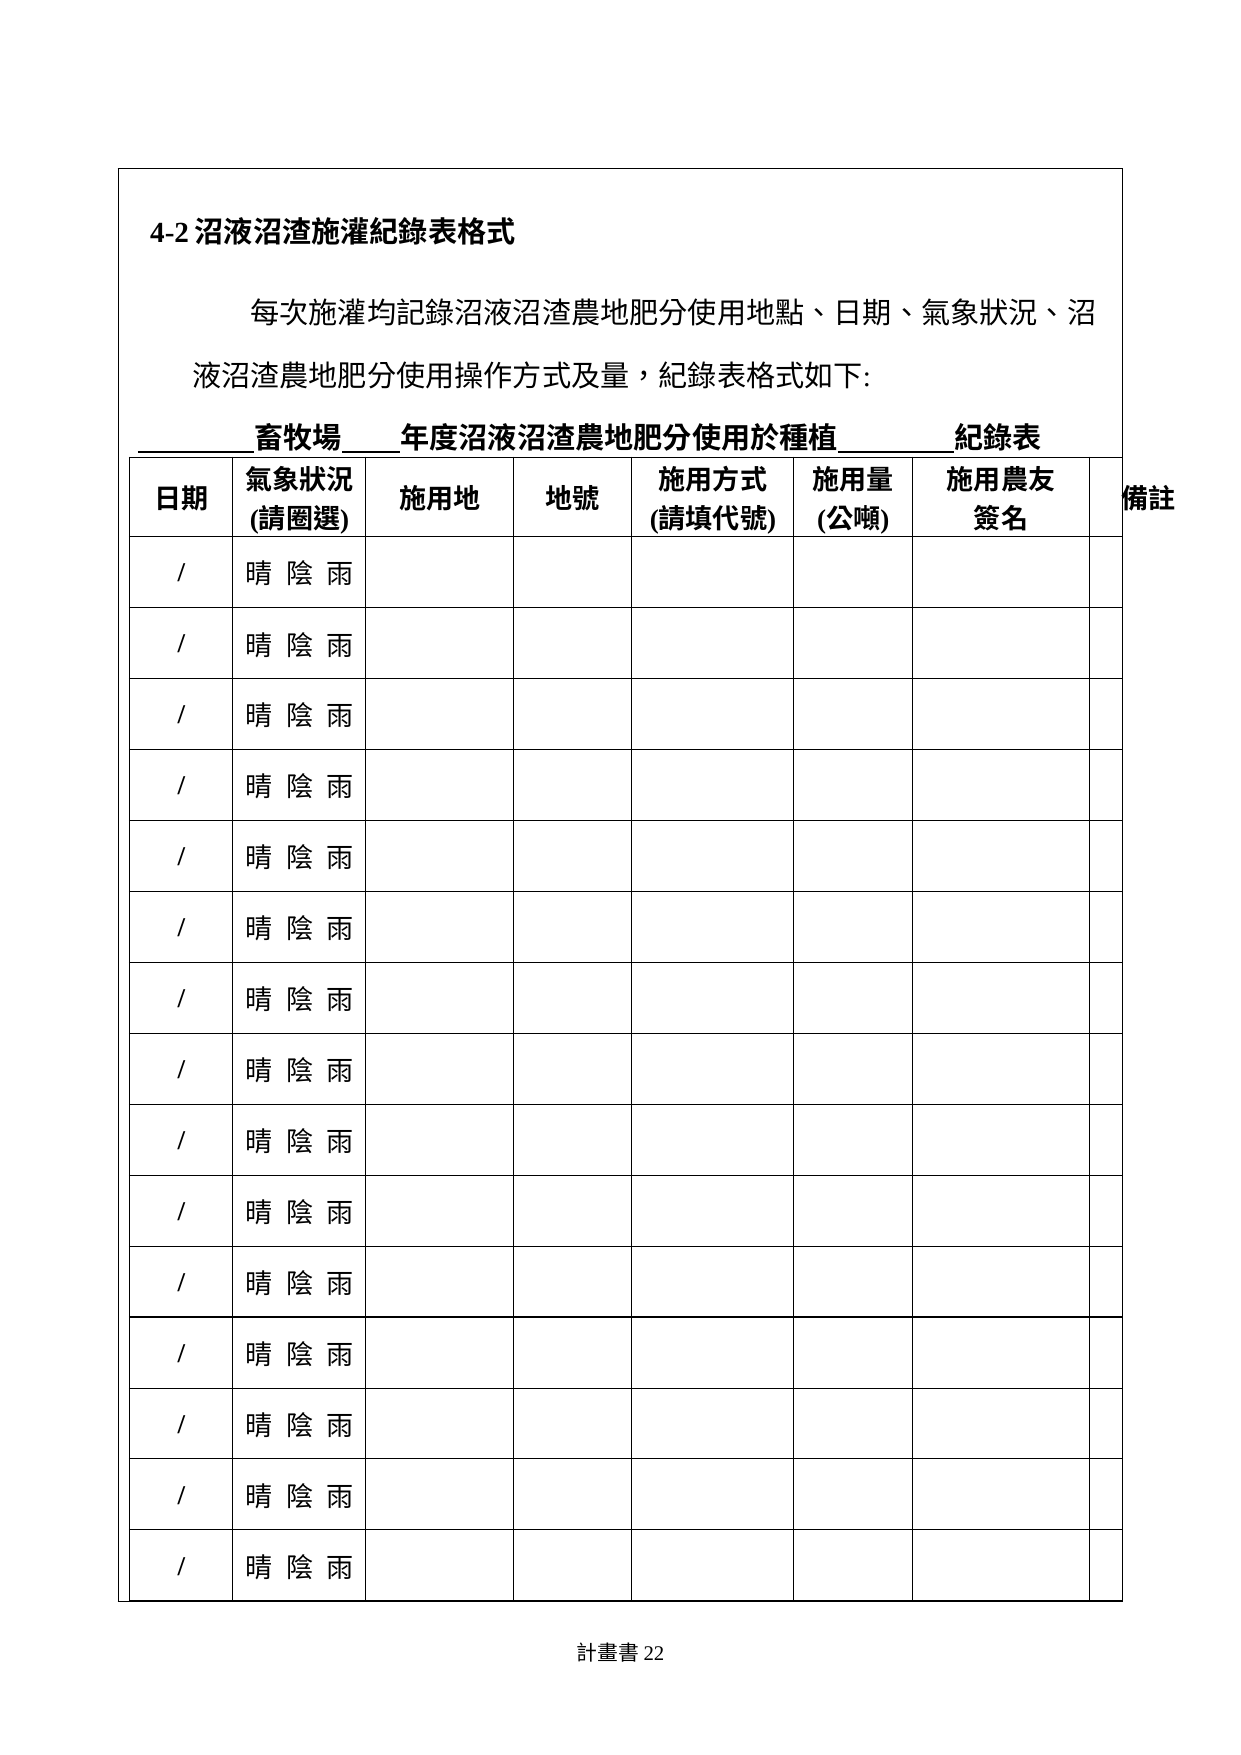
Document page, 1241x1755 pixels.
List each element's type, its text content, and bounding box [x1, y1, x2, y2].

table_cell [632, 892, 793, 962]
table_cell 晴 陰 雨 [233, 1247, 365, 1316]
table_cell [632, 679, 793, 749]
table_cell [1090, 1247, 1122, 1316]
table_cell [632, 1176, 793, 1246]
table_cell [366, 750, 513, 820]
table_cell [366, 1530, 513, 1600]
table_cell [514, 1176, 631, 1246]
table_cell / [130, 1318, 232, 1387]
table_cell 晴 陰 雨 [233, 1034, 365, 1104]
table_cell / [130, 1389, 232, 1458]
table_cell [1090, 1459, 1122, 1529]
table_cell [794, 892, 912, 962]
table_cell 晴 陰 雨 [233, 1105, 365, 1174]
table_cell 晴 陰 雨 [233, 537, 365, 607]
table_cell [913, 537, 1089, 607]
table_cell [514, 1105, 631, 1174]
table_cell [632, 963, 793, 1033]
table_cell / [130, 821, 232, 891]
table_cell / [130, 1530, 232, 1600]
table_cell / [130, 537, 232, 607]
table_cell [794, 1034, 912, 1104]
table_cell [794, 1389, 912, 1458]
table_cell [913, 679, 1089, 749]
table_cell [1090, 1318, 1122, 1387]
table_cell [514, 537, 631, 607]
table_cell / [130, 1105, 232, 1174]
table_cell 晴 陰 雨 [233, 1176, 365, 1246]
table_cell / [130, 1247, 232, 1316]
table_header 日期 [130, 458, 232, 536]
table_cell 晴 陰 雨 [233, 750, 365, 820]
table_cell [913, 1176, 1089, 1246]
table_cell [794, 1105, 912, 1174]
table_cell [632, 1389, 793, 1458]
table_cell [632, 750, 793, 820]
table_cell [366, 1176, 513, 1246]
table_cell [794, 750, 912, 820]
table_cell [366, 1389, 513, 1458]
table_cell [366, 821, 513, 891]
table_cell / [130, 750, 232, 820]
table_cell [366, 1247, 513, 1316]
table_cell 晴 陰 雨 [233, 1389, 365, 1458]
table_cell / [130, 1034, 232, 1104]
table_cell [632, 1105, 793, 1174]
table_cell [1090, 750, 1122, 820]
table_cell [366, 1459, 513, 1529]
table_cell [794, 963, 912, 1033]
table_cell 晴 陰 雨 [233, 892, 365, 962]
table_cell 晴 陰 雨 [233, 679, 365, 749]
table_cell [1090, 1530, 1122, 1600]
table_cell [632, 1530, 793, 1600]
table_cell [913, 608, 1089, 678]
table_cell [913, 1034, 1089, 1104]
table_cell [514, 821, 631, 891]
table_cell [794, 1247, 912, 1316]
table_header 氣象狀況 (請圈選) [233, 458, 365, 536]
table_cell [913, 1389, 1089, 1458]
table_cell [1090, 608, 1122, 678]
table_cell [1090, 892, 1122, 962]
table_cell [366, 679, 513, 749]
table_cell [632, 1459, 793, 1529]
table_cell [913, 821, 1089, 891]
table_cell [632, 608, 793, 678]
table_cell [514, 750, 631, 820]
table_cell 晴 陰 雨 [233, 1318, 365, 1387]
table_cell [1090, 1034, 1122, 1104]
table_cell [1090, 537, 1122, 607]
table_cell [632, 1034, 793, 1104]
table_cell [794, 821, 912, 891]
table_cell [913, 1318, 1089, 1387]
table_cell [913, 1459, 1089, 1529]
table_cell 晴 陰 雨 [233, 963, 365, 1033]
table_cell [913, 750, 1089, 820]
table_cell [366, 1034, 513, 1104]
table_cell [632, 537, 793, 607]
table_cell [514, 608, 631, 678]
table_cell 晴 陰 雨 [233, 1530, 365, 1600]
table_header 4-2沼液沼渣施灌紀錄表格式 每次施灌均記錄沼液沼渣農地肥分使用地點、日期、氣象狀況、沼液沼渣農地肥分使用操作方式及量，紀錄表格式如下: 畜牧場 年度沼液沼渣農地肥分使用於種植 紀錄表 [119, 169, 1122, 1601]
table_cell [632, 1318, 793, 1387]
table_cell [1090, 1389, 1122, 1458]
table_cell [514, 679, 631, 749]
table_cell [913, 1105, 1089, 1174]
table_cell [794, 679, 912, 749]
table_cell [632, 1247, 793, 1316]
table_cell [794, 1176, 912, 1246]
table_cell [794, 608, 912, 678]
table_cell 晴 陰 雨 [233, 1459, 365, 1529]
table_header 備註 [1090, 458, 1122, 536]
table_cell [794, 1318, 912, 1387]
table_cell [514, 1318, 631, 1387]
table_cell [794, 1459, 912, 1529]
table_cell [514, 1530, 631, 1600]
table_cell [913, 1247, 1089, 1316]
table_cell [366, 537, 513, 607]
table_cell / [130, 608, 232, 678]
table_cell [366, 963, 513, 1033]
table_cell [913, 892, 1089, 962]
table_cell [514, 1459, 631, 1529]
table_header 施用農友 簽名 [913, 458, 1089, 536]
table_cell [1090, 1105, 1122, 1174]
table_cell / [130, 1176, 232, 1246]
table_header 施用方式 (請填代號) [632, 458, 793, 536]
table_cell [1090, 1176, 1122, 1246]
table_cell [1090, 679, 1122, 749]
table_cell [514, 892, 631, 962]
table_cell [514, 963, 631, 1033]
table_cell [366, 608, 513, 678]
table_cell [794, 1530, 912, 1600]
table_cell 晴 陰 雨 [233, 821, 365, 891]
table_cell / [130, 1459, 232, 1529]
table_cell / [130, 679, 232, 749]
table_cell [366, 1105, 513, 1174]
table_header 地號 [514, 458, 631, 536]
table_cell [913, 963, 1089, 1033]
table_cell [913, 1530, 1089, 1600]
table_cell [794, 537, 912, 607]
table_cell [632, 821, 793, 891]
table_cell [514, 1034, 631, 1104]
table_cell 晴 陰 雨 [233, 608, 365, 678]
table_cell [1090, 821, 1122, 891]
table_cell / [130, 892, 232, 962]
table_header 施用量 (公噸) [794, 458, 912, 536]
table_cell [366, 892, 513, 962]
table_cell [1090, 963, 1122, 1033]
table_cell [514, 1247, 631, 1316]
table_cell [514, 1389, 631, 1458]
table_cell [366, 1318, 513, 1387]
table_header 施用地 [366, 458, 513, 536]
table_cell / [130, 963, 232, 1033]
